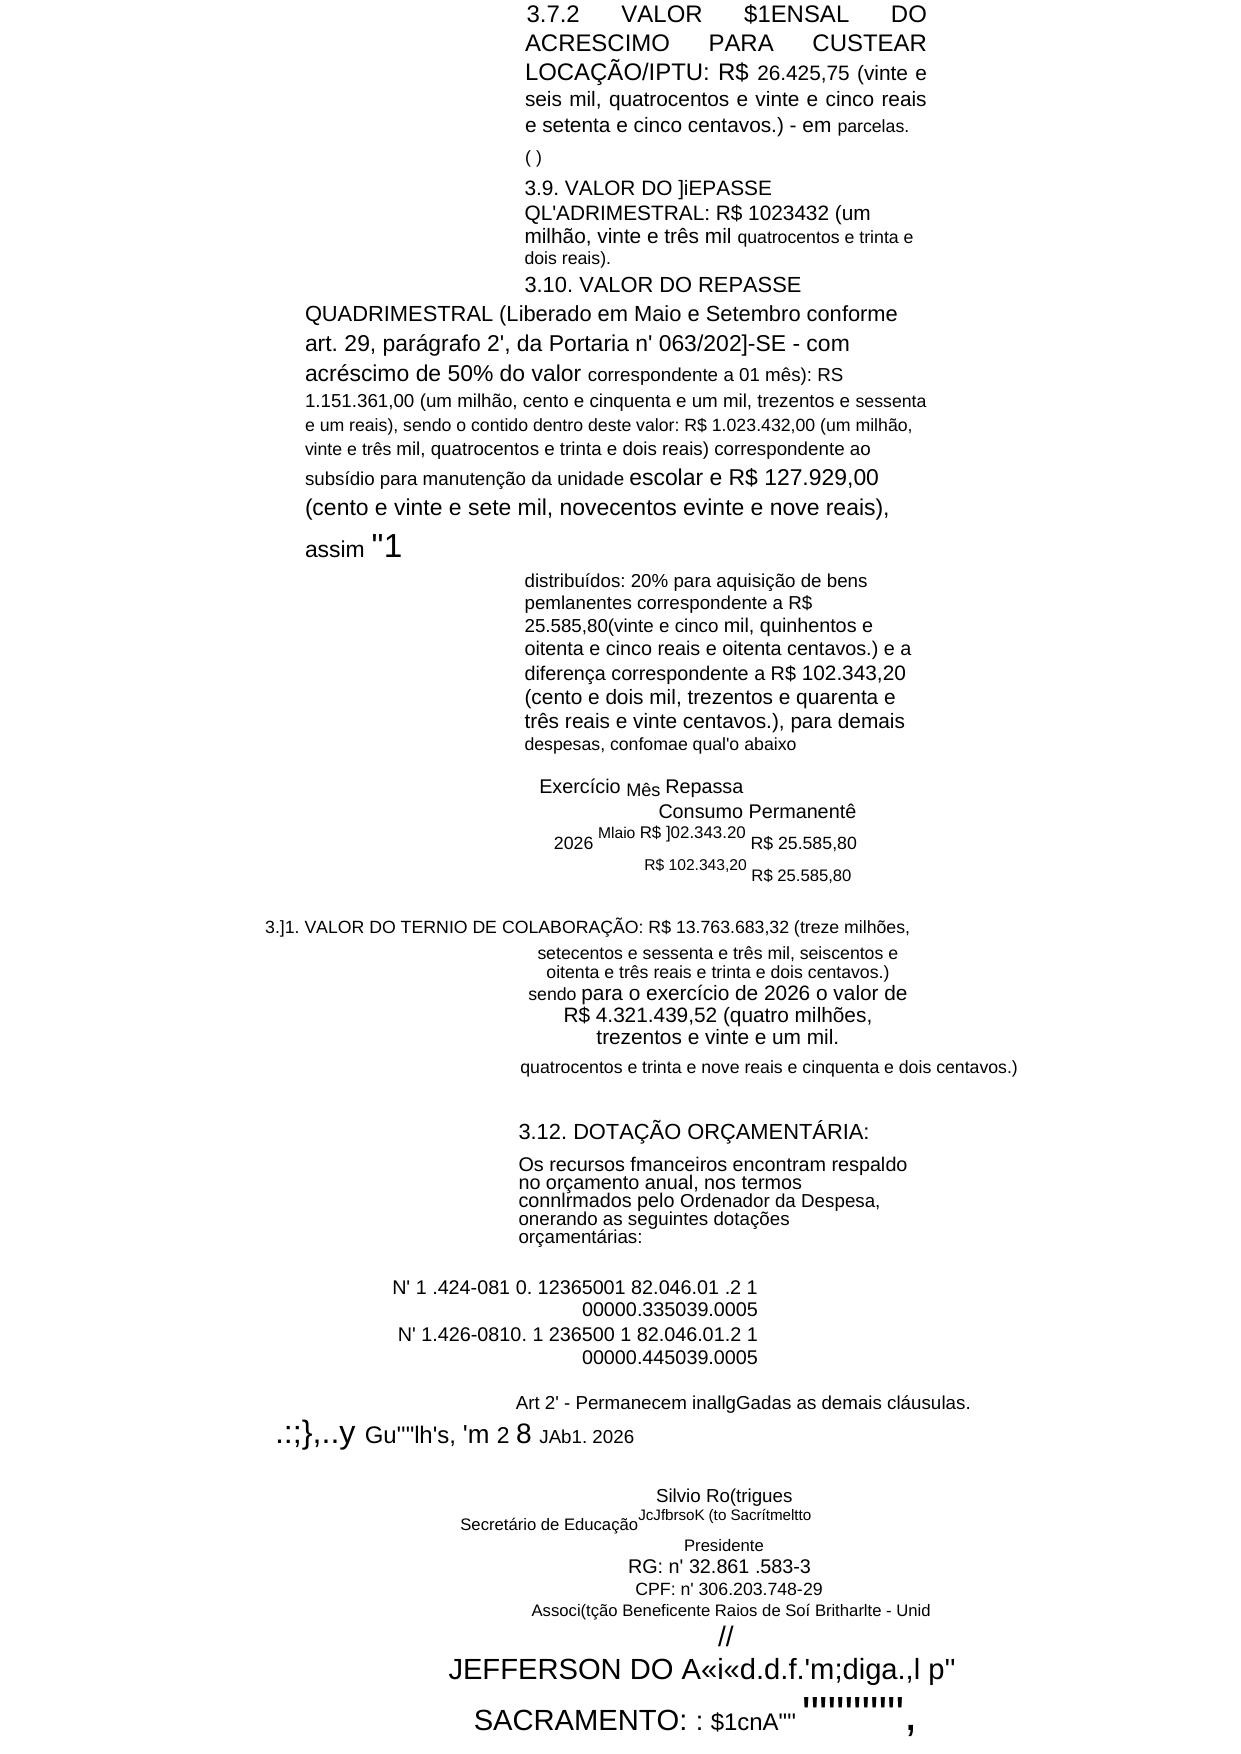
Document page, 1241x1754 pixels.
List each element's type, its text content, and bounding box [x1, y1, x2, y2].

text Silvio Ro(trigues [656, 1485, 1057, 1506]
text CPF: n' 306.203.748-29 [249, 1579, 822, 1599]
text 3.12. DOTAÇÃO ORÇAMENTÁRIA: [518, 1119, 1057, 1144]
text JEFFERSON DO A«i«d.d.f.'m;diga.,l p'' [249, 1652, 956, 1685]
text N' 1.426-0810. 1 236500 1 82.046.01.2 1 00000.445039.0005 [249, 1323, 758, 1368]
text distribuídos: 20% para aquisição de bens pemlanentes correspondente a R$ 25.585,80(vinte e cinco mil, quinhentos e oitenta e cinco reais e oitenta centavos.) e a diferença correspondente a R$ 102.343,20 (cento e dois mil, trezentos e quarenta e três reais e vinte centavos.), para demais despesas, confomae qual'o abaixo [524, 570, 928, 754]
text 2026 Mlaio R$ ]02.343.20 R$ 25.585,80 [249, 822, 856, 856]
text Os recursos fmanceiros encontram respaldo no orçamento anual, nos termos connlrmados pelo Ordenador da Despesa, onerando as seguintes dotações orçamentárias: [518, 1156, 915, 1247]
text Presidente [249, 1536, 763, 1555]
text 3.10. VALOR DO REPASSE QUADRIMESTRAL (Liberado em Maio e Setembro conforme art. 29, parágrafo 2', da Portaria n' 063/202]-SE - com acréscimo de 50% do valor correspondente a 01 mês): RS 1.151.361,00 (um milhão, cento e cinquenta e um mil, trezentos e sessenta e um reais), sendo o contido dentro deste valor: R$ 1.023.432,00 (um milhão, vinte e três mil, quatrocentos e trinta e dois reais) correspondente ao subsídio para manutenção da unidade escolar e R$ 127.929,00 (cento e vinte e sete mil, novecentos evinte e nove reais), assim ''1 [305, 272, 931, 564]
text R$ 102.343,20 R$ 25.585,80 [249, 856, 851, 887]
text Secretário de EducaçãoJcJfbrsoK (to Sacrítmeltto [249, 1506, 811, 1536]
text 3.9. VALOR DO ]iEPASSE QL'ADRIMESTRAL: R$ 1023432 (um milhão, vinte e três mil quatrocentos e trinta e dois reais). [524, 177, 915, 268]
text 3.]1. VALOR DO TERNIO DE COLABORAÇÃO: R$ 13.763.683,32 (treze milhões, [249, 917, 910, 937]
text RG: n' 32.861 .583-3 [249, 1555, 811, 1578]
text Consumo Permanentê [249, 800, 856, 822]
text quatrocentos e trinta e nove reais e cinquenta e dois centavos.) [520, 1057, 1057, 1077]
text .:;},..y Gu''"lh's, 'm 2 8 JAb1. 2026 [249, 1413, 634, 1451]
text SACRAMENTO: : $1cnA"'' """""", [249, 1685, 918, 1741]
text Exercício Mês Repassa [249, 764, 743, 800]
text 3.7.2 VALOR $1ENSAL DO ACRESCIMO PARA CUSTEAR LOCAÇÃO/IPTU: R$ 26.425,75 (vinte e seis mil, quatrocentos e vinte e cinco reais e setenta e cinco centavos.) - em parcelas. [525, 0, 927, 137]
text Associ(tção Beneficente Raios de Soí Britharlte - Unid [249, 1600, 931, 1619]
text setecentos e sessenta e três mil, seiscentos e oitenta e três reais e trinta e dois centavos.) sendo para o exercício de 2026 o valor de R$ 4.321.439,52 (quatro milhões, trezentos e vinte e um mil. [520, 944, 916, 1048]
text Art 2' - Permanecem inallgGadas as demais cláusulas. [516, 1392, 1057, 1413]
text // [249, 1619, 733, 1652]
text ( ) [525, 147, 1057, 168]
text N' 1 .424-081 0. 12365001 82.046.01 .2 1 00000.335039.0005 [249, 1276, 758, 1321]
